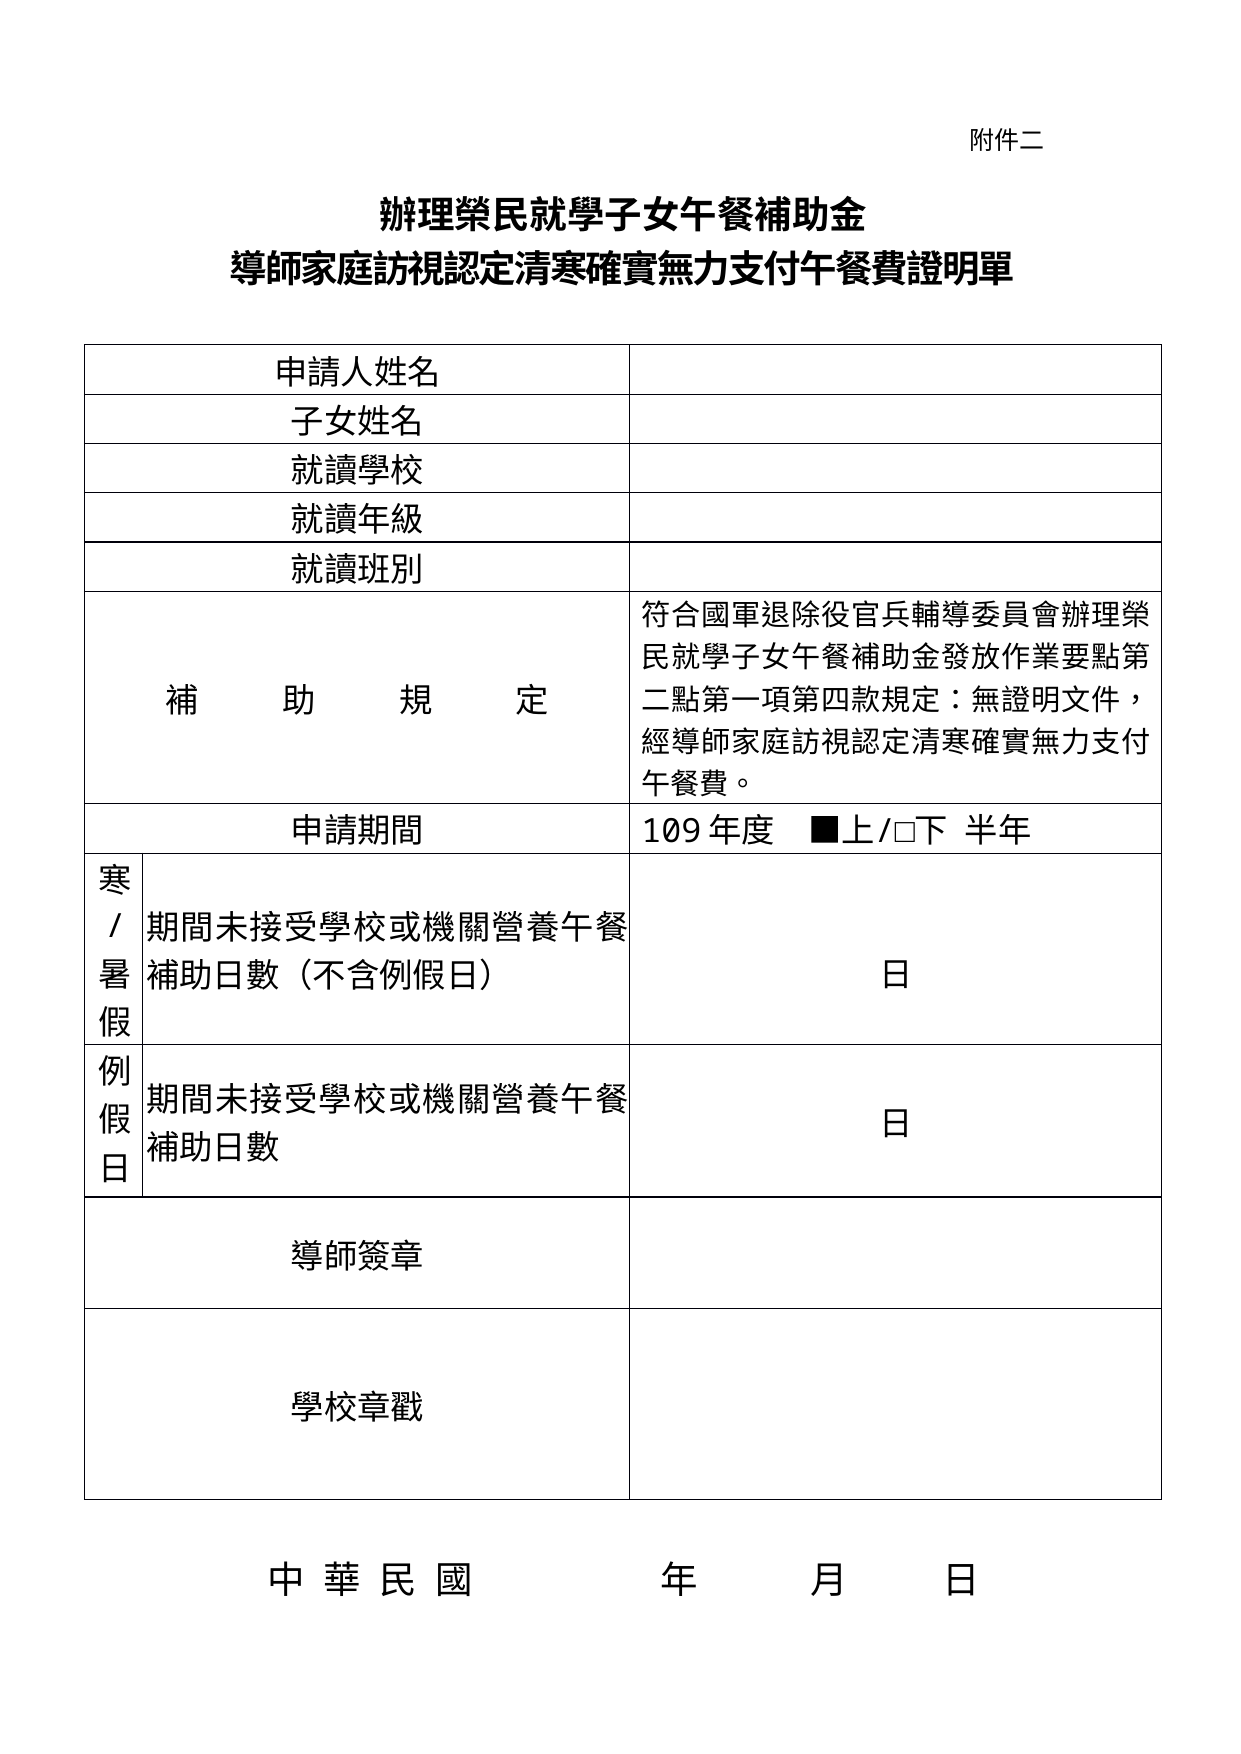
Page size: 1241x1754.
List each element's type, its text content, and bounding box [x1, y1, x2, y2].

table_cell [630, 1309, 1161, 1499]
table_cell 補 助 規 定 [85, 592, 629, 803]
table_cell 就讀班別 [85, 543, 629, 591]
table_cell 導師簽章 [85, 1198, 629, 1308]
table_cell 日 [630, 1045, 1161, 1196]
text 導師家庭訪視認定清寒確實無力支付午餐費證明單 [159, 239, 1087, 293]
table_cell [630, 1198, 1161, 1308]
table_cell 109年度 ■上/□下 半年 [630, 804, 1161, 853]
table_header [630, 345, 1161, 394]
text 中 華 民 國 年 月 日 [159, 1552, 1087, 1604]
table_cell 子女姓名 [85, 395, 629, 443]
table_cell 學校章戳 [85, 1309, 629, 1499]
table_cell [630, 543, 1161, 591]
table_cell 就讀學校 [85, 444, 629, 492]
table_cell 例假日 [85, 1045, 142, 1196]
table_cell 期間未接受學校或機關營養午餐補助日數（不含例假日） [143, 854, 629, 1044]
table_cell [630, 493, 1161, 541]
table_cell 期間未接受學校或機關營養午餐補助日數 [143, 1045, 629, 1196]
text 附件二 [969, 120, 1087, 157]
table_cell [630, 444, 1161, 492]
table_cell [630, 395, 1161, 443]
table_cell 申請期間 [85, 804, 629, 853]
table_cell 符合國軍退除役官兵輔導委員會辦理榮民就學子女午餐補助金發放作業要點第二點第一項第四款規定：無證明文件，經導師家庭訪視認定清寒確實無力支付午餐費。 [630, 592, 1161, 803]
table_cell 就讀年級 [85, 493, 629, 541]
table_cell 寒 / 暑假 [85, 854, 142, 1044]
table_header 申請人姓名 [85, 345, 629, 394]
text 辦理榮民就學子女午餐補助金 [159, 185, 1087, 239]
table_cell 日 [630, 854, 1161, 1044]
